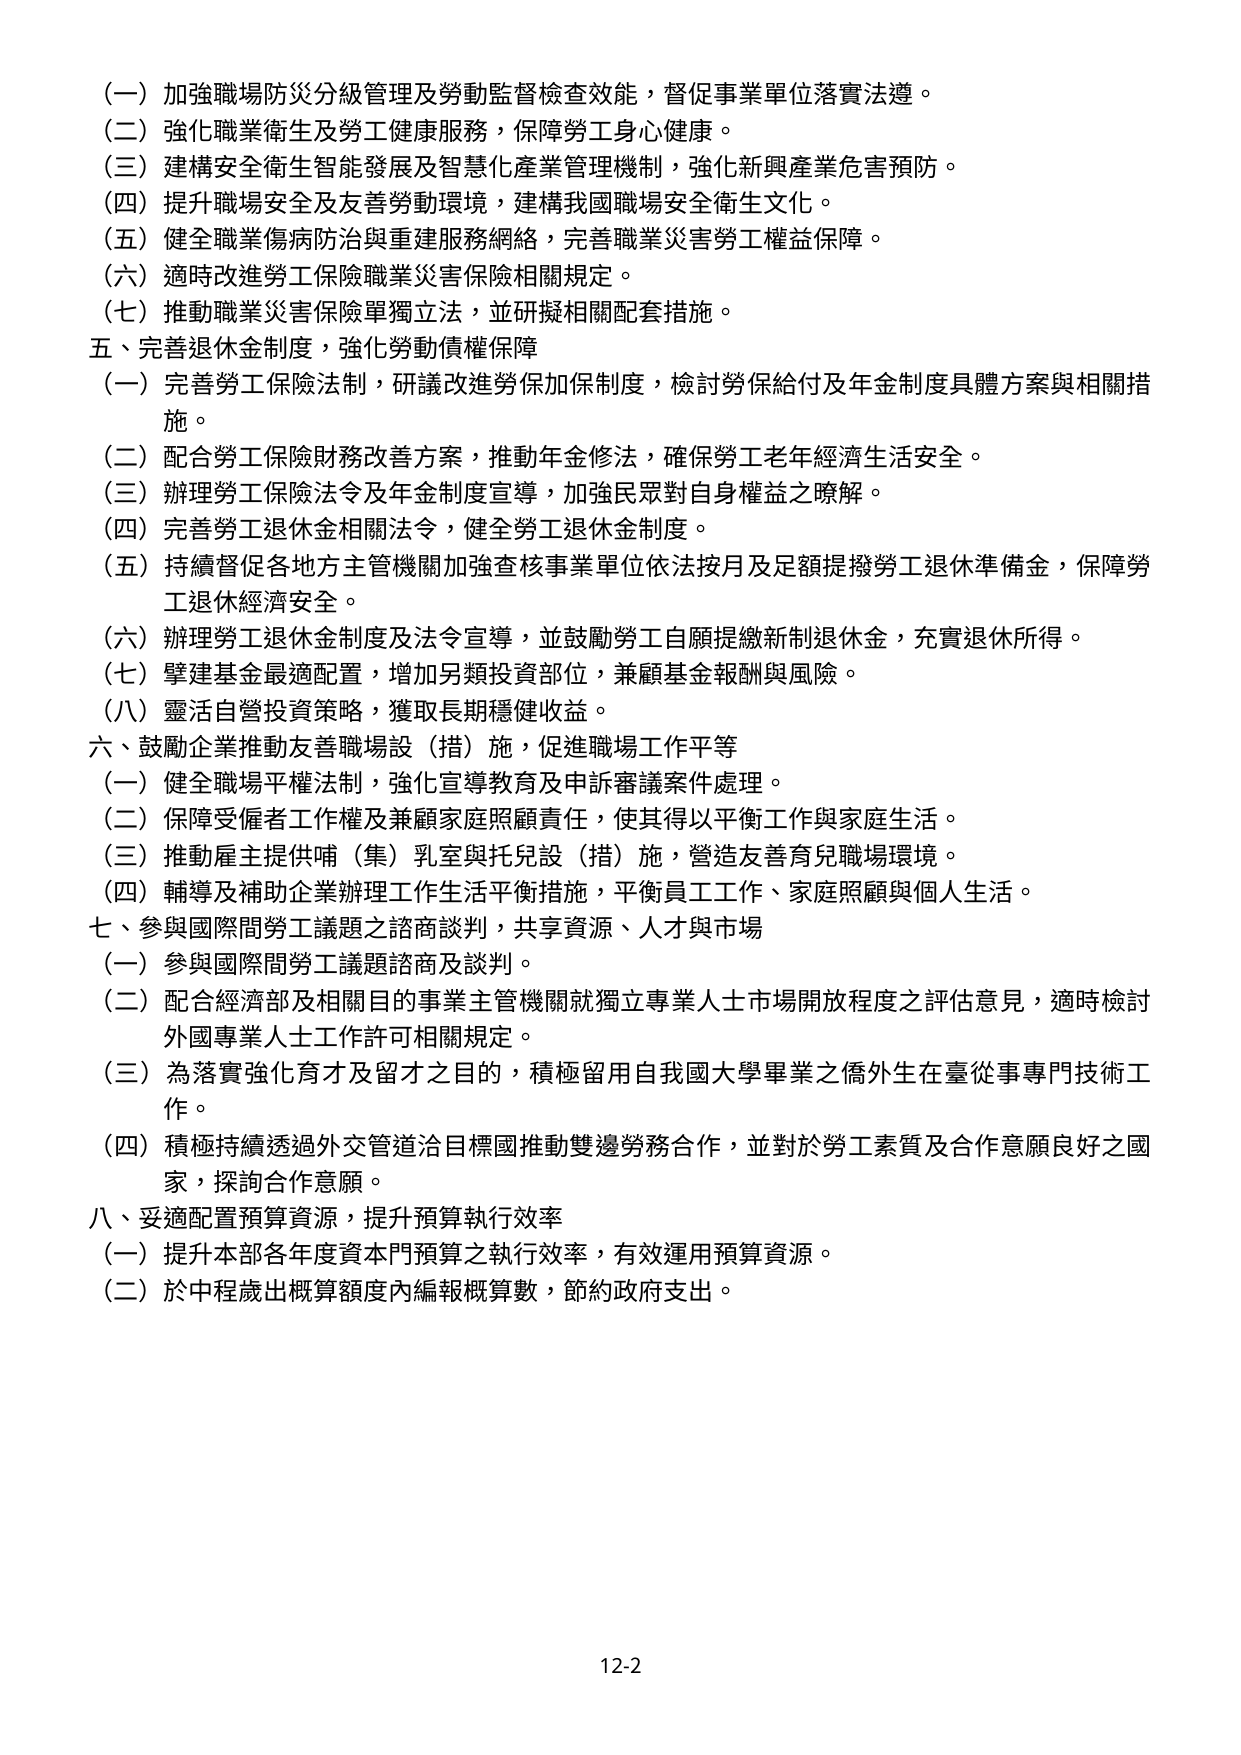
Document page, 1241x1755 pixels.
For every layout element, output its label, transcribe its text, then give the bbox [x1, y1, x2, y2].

text （一）完善勞工保險法制，研議改進勞保加保制度，檢討勞保給付及年金制度具體方案與相關措施。 [89, 365, 1152, 437]
text （六）辦理勞工退休金制度及法令宣導，並鼓勵勞工自願提繳新制退休金，充實退休所得。 [89, 619, 1152, 655]
text （一）健全職場平權法制，強化宣導教育及申訴審議案件處理。 [89, 764, 1152, 800]
text （五）持續督促各地方主管機關加強查核事業單位依法按月及足額提撥勞工退休準備金，保障勞工退休經濟安全。 [89, 546, 1152, 619]
text （三）為落實強化育才及留才之目的，積極留用自我國大學畢業之僑外生在臺從事專門技術工作。 [89, 1054, 1152, 1126]
text 六、鼓勵企業推動友善職場設（措）施，促進職場工作平等 [89, 727, 1152, 764]
text （八）靈活自營投資策略，獲取長期穩健收益。 [89, 691, 1152, 727]
text （三）推動雇主提供哺（集）乳室與托兒設（措）施，營造友善育兒職場環境。 [89, 836, 1152, 872]
text （二）保障受僱者工作權及兼顧家庭照顧責任，使其得以平衡工作與家庭生活。 [89, 800, 1152, 836]
text （六）適時改進勞工保險職業災害保險相關規定。 [89, 256, 1152, 292]
text 八、妥適配置預算資源，提升預算執行效率 [89, 1199, 1152, 1235]
text （三）建構安全衛生智能發展及智慧化產業管理機制，強化新興產業危害預防。 [89, 147, 1152, 184]
text 七、參與國際間勞工議題之諮商談判，共享資源、人才與市場 [89, 909, 1152, 945]
text （一）提升本部各年度資本門預算之執行效率，有效運用預算資源。 [89, 1235, 1152, 1271]
text （二）配合經濟部及相關目的事業主管機關就獨立專業人士市場開放程度之評估意見，適時檢討外國專業人士工作許可相關規定。 [89, 981, 1152, 1054]
text （四）提升職場安全及友善勞動環境，建構我國職場安全衛生文化。 [89, 184, 1152, 220]
text （一）加強職場防災分級管理及勞動監督檢查效能，督促事業單位落實法遵。 [89, 75, 1152, 111]
text （五）健全職業傷病防治與重建服務網絡，完善職業災害勞工權益保障。 [89, 220, 1152, 256]
text （二）強化職業衛生及勞工健康服務，保障勞工身心健康。 [89, 111, 1152, 147]
text （七）擘建基金最適配置，增加另類投資部位，兼顧基金報酬與風險。 [89, 655, 1152, 691]
text （二）配合勞工保險財務改善方案，推動年金修法，確保勞工老年經濟生活安全。 [89, 437, 1152, 474]
text （七）推動職業災害保險單獨立法，並研擬相關配套措施。 [89, 292, 1152, 329]
text （四）完善勞工退休金相關法令，健全勞工退休金制度。 [89, 510, 1152, 546]
text （一）參與國際間勞工議題諮商及談判。 [89, 945, 1152, 981]
text （四）輔導及補助企業辦理工作生活平衡措施，平衡員工工作、家庭照顧與個人生活。 [89, 872, 1152, 909]
text （三）辦理勞工保險法令及年金制度宣導，加強民眾對自身權益之暸解。 [89, 474, 1152, 510]
text 五、完善退休金制度，強化勞動債權保障 [89, 329, 1152, 365]
text （四）積極持續透過外交管道洽目標國推動雙邊勞務合作，並對於勞工素質及合作意願良好之國家，探詢合作意願。 [89, 1126, 1152, 1199]
text （二）於中程歲出概算額度內編報概算數，節約政府支出。 [89, 1271, 1152, 1307]
